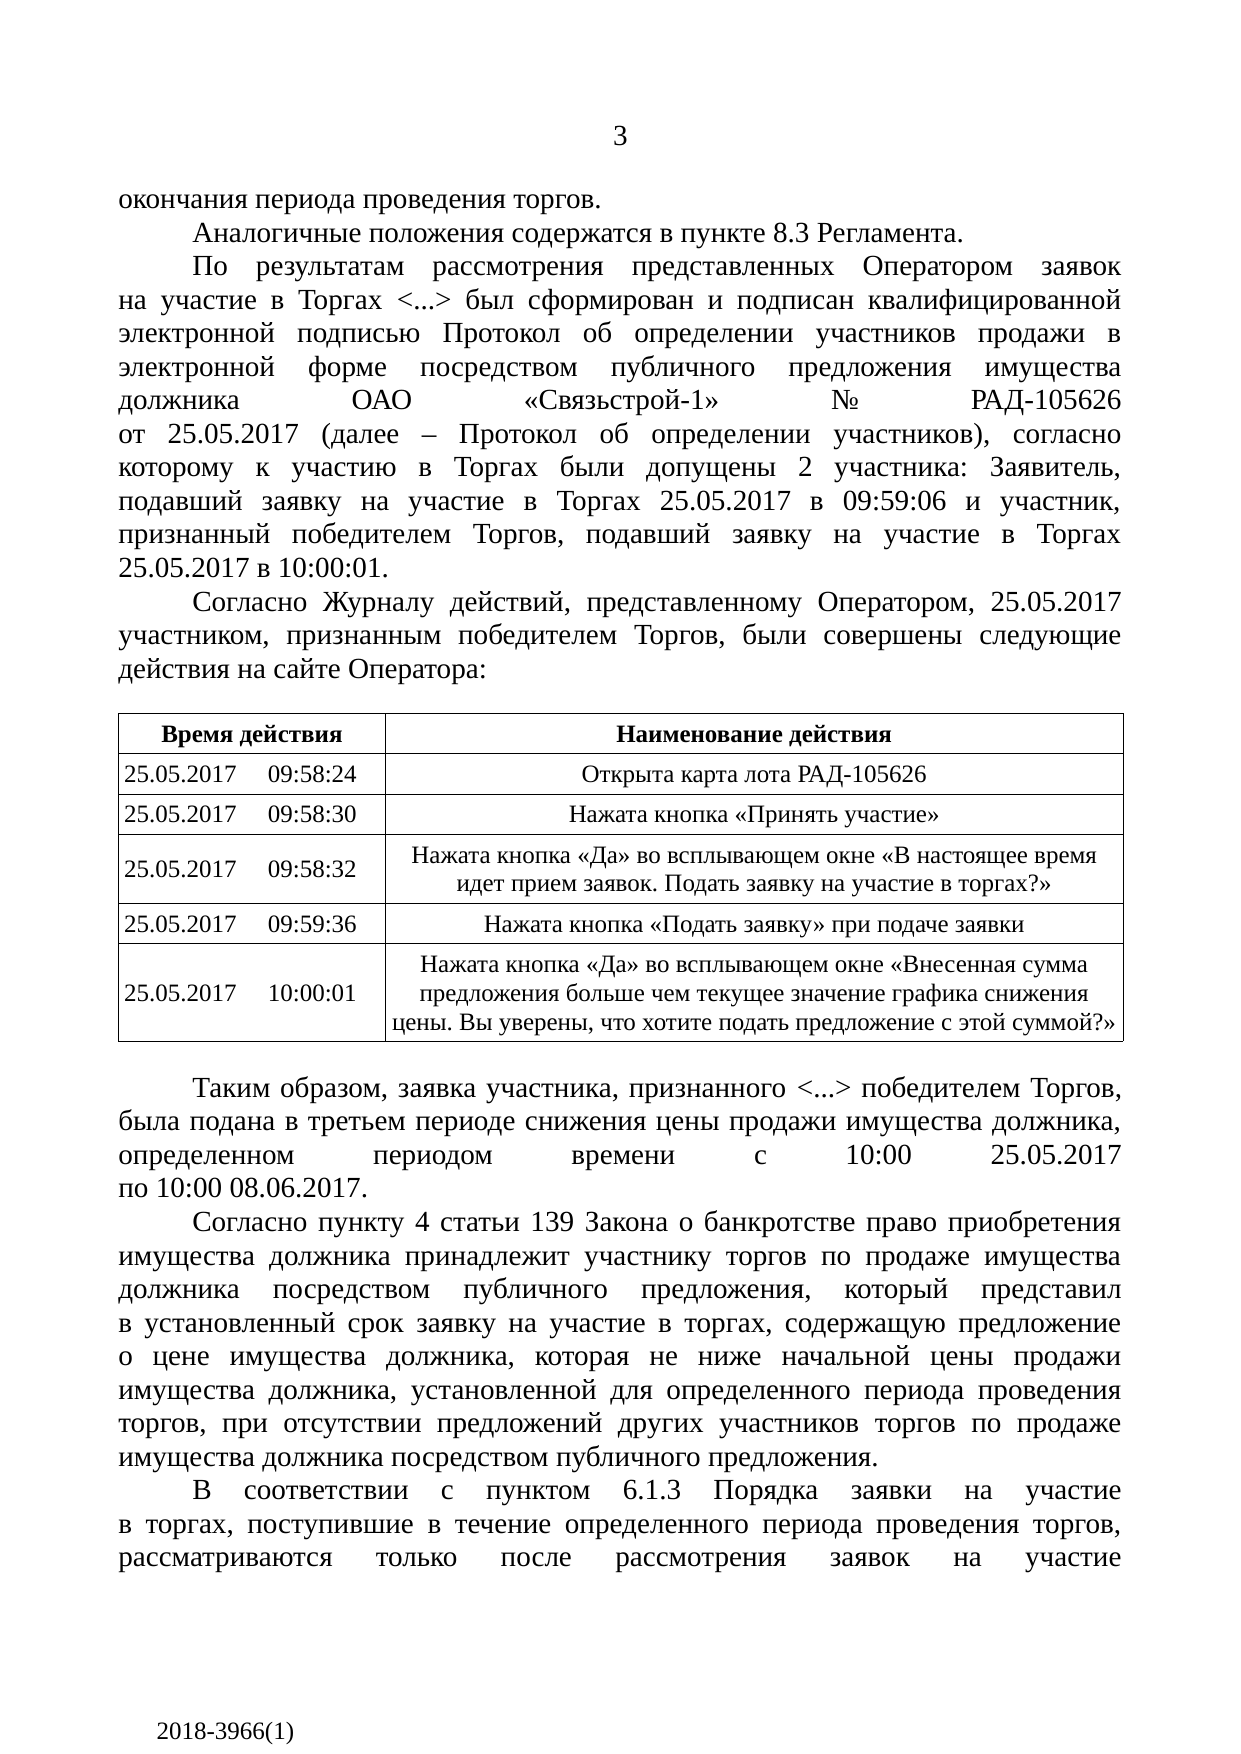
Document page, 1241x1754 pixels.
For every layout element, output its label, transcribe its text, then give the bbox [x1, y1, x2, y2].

table_cell 25.05.2017 09:58:32 [119, 835, 385, 903]
table_header Наименование действия [386, 714, 1123, 753]
table_cell Нажата кнопка «Да» во всплывающем окне «В настоящее время идет прием заявок. Подать заявку на участие в торгах?» [386, 835, 1123, 903]
text По результатам рассмотрения представленных Оператором заявок на участие в Торгах <...> был сформирован и подписан квалифицированной электронной подписью Протокол об определении участников продажи в электронной форме посредством публичного предложения имущества должника ОАО «Связьстрой-1» № РАД-105626 от 25.05.2017 (далее – Протокол об определении участников), согласно которому к участию в Торгах были допущены 2 участника: Заявитель, подавший заявку на участие в Торгах 25.05.2017 в 09:59:06 и участник, признанный победителем Торгов, подавший заявку на участие в Торгах 25.05.2017 в 10:00:01. [118, 248, 1122, 584]
table_header Время действия [119, 714, 385, 753]
text Аналогичные положения содержатся в пункте 8.3 Регламента. [118, 215, 1122, 248]
table_cell 25.05.2017 10:00:01 [119, 944, 385, 1041]
table_cell 25.05.2017 09:58:30 [119, 795, 385, 834]
table_cell Нажата кнопка «Подать заявку» при подаче заявки [386, 904, 1123, 943]
table_cell 25.05.2017 09:58:24 [119, 754, 385, 794]
table_cell Нажата кнопка «Да» во всплывающем окне «Внесенная сумма предложения больше чем текущее значение графика снижения цены. Вы уверены, что хотите подать предложение с этой суммой?» [386, 944, 1123, 1041]
table_cell Открыта карта лота РАД-105626 [386, 754, 1123, 794]
text В соответствии с пунктом 6.1.3 Порядка заявки на участие в торгах, поступившие в течение определенного периода проведения торгов, рассматриваются только после рассмотрения заявок на участие [118, 1472, 1122, 1573]
text Таким образом, заявка участника, признанного <...> победителем Торгов, была подана в третьем периоде снижения цены продажи имущества должника, определенном периодом времени с 10:00 25.05.2017 по 10:00 08.06.2017. [118, 1070, 1122, 1204]
table_cell Нажата кнопка «Принять участие» [386, 795, 1123, 834]
text Согласно Журналу действий, представленному Оператором, 25.05.2017 участником, признанным победителем Торгов, были совершены следующие действия на сайте Оператора: [118, 584, 1122, 684]
table_cell 25.05.2017 09:59:36 [119, 904, 385, 943]
text Согласно пункту 4 статьи 139 Закона о банкротстве право приобретения имущества должника принадлежит участнику торгов по продаже имущества должника посредством публичного предложения, который представил в установленный срок заявку на участие в торгах, содержащую предложение о цене имущества должника, которая не ниже начальной цены продажи имущества должника, установленной для определенного периода проведения торгов, при отсутствии предложений других участников торгов по продаже имущества должника посредством публичного предложения. [118, 1204, 1122, 1472]
text окончания периода проведения торгов. [118, 181, 1122, 215]
